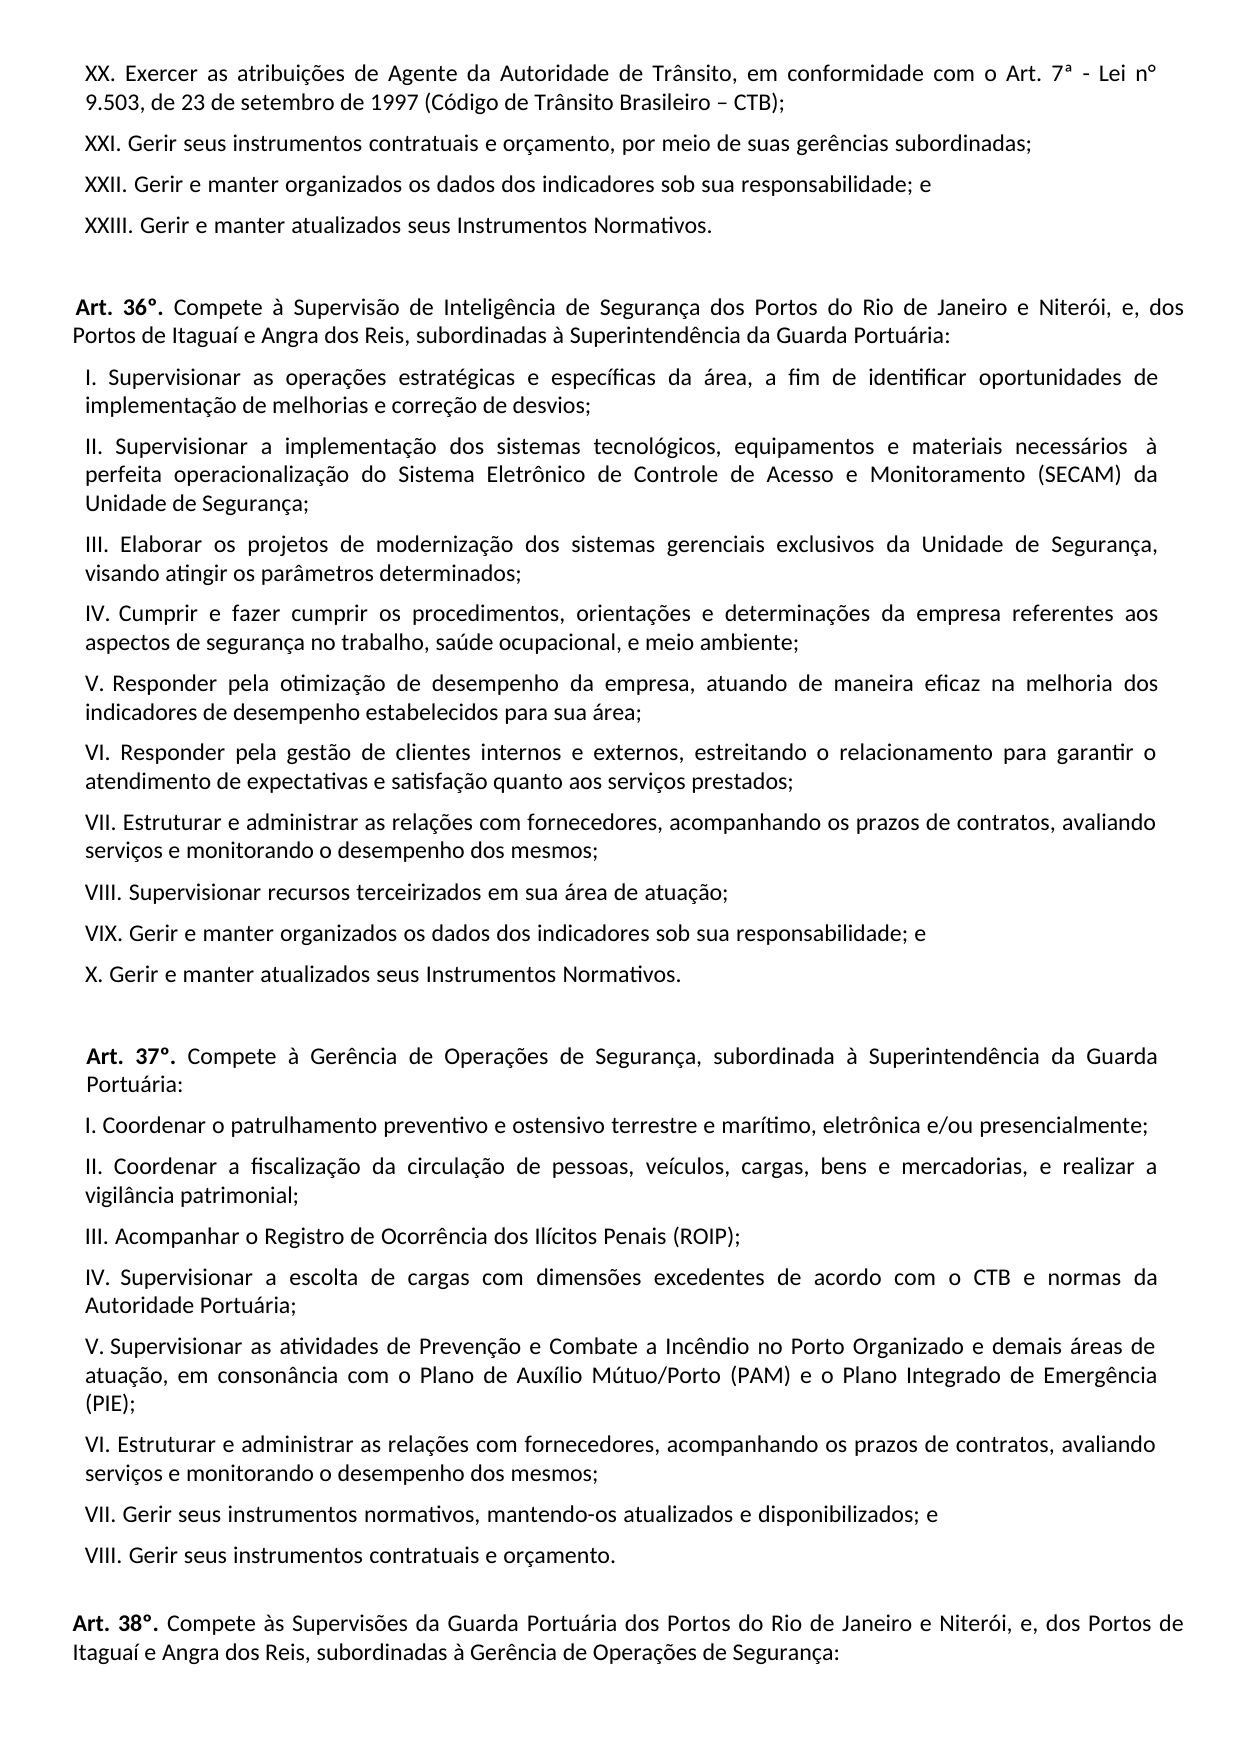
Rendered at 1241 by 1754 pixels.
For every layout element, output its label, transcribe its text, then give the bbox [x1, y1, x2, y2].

list Exercer as atribuições de Agente da Autoridade de Trânsito, em conformidade com o Art. 7ª - Lei n° 9.503, de 23 de setembro de 1997 (Código de Trânsito Brasileiro – CTB); [85, 59, 1158, 116]
list Supervisionar recursos terceirizados em sua área de atuação; [84, 877, 1196, 906]
list Cumprir e fazer cumprir os procedimentos, orientações e determinações da empresa referentes aos aspectos de segurança no trabalho, saúde ocupacional, e meio ambiente; [85, 599, 1158, 656]
list Acompanhar o Registro de Ocorrência dos Ilícitos Penais (ROIP); [84, 1221, 1196, 1250]
text Art. 38º. Compete às Supervisões da Guarda Portuária dos Portos do Rio de Janeiro e Niterói, e, dos Portos de Itaguaí e Angra dos Reis, subordinadas à Gerência de Operações de Segurança: [72, 1609, 1185, 1666]
text Art. 37º. Compete à Gerência de Operações de Segurança, subordinada à Superintendência da Guarda Portuária: [86, 1041, 1158, 1098]
list Estruturar e administrar as relações com fornecedores, acompanhando os prazos de contratos, avaliando serviços e monitorando o desempenho dos mesmos; [85, 807, 1158, 865]
list Responder pela gestão de clientes internos e externos, estreitando o relacionamento para garantir o atendimento de expectativas e satisfação quanto aos serviços prestados; [85, 738, 1158, 795]
list Gerir e manter atualizados seus Instrumentos Normativos. [84, 210, 1196, 239]
list Supervisionar a implementação dos sistemas tecnológicos, equipamentos e materiais necessários à perfeita operacionalização do Sistema Eletrônico de Controle de Acesso e Monitoramento (SECAM) da Unidade de Segurança; [85, 431, 1158, 518]
text X. Gerir e manter atualizados seus Instrumentos Normativos. [85, 959, 1196, 988]
list Supervisionar as operações estratégicas e específicas da área, a fim de identificar oportunidades de implementação de melhorias e correção de desvios; [85, 362, 1158, 419]
list Supervisionar as atividades de Prevenção e Combate a Incêndio no Porto Organizado e demais áreas de atuação, em consonância com o Plano de Auxílio Mútuo/Porto (PAM) e o Plano Integrado de Emergência (PIE); [85, 1332, 1158, 1418]
text VIX. Gerir e manter organizados os dados dos indicadores sob sua responsabilidade; e [85, 918, 1196, 947]
list Gerir seus instrumentos normativos, mantendo-os atualizados e disponibilizados; e [84, 1499, 1196, 1528]
text Art. 36º. Compete à Supervisão de Inteligência de Segurança dos Portos do Rio de Janeiro e Niterói, e, dos Portos de Itaguaí e Angra dos Reis, subordinadas à Superintendência da Guarda Portuária: [72, 292, 1185, 350]
list Gerir e manter organizados os dados dos indicadores sob sua responsabilidade; e [84, 169, 1196, 198]
list Responder pela otimização de desempenho da empresa, atuando de maneira eficaz na melhoria dos indicadores de desempenho estabelecidos para sua área; [85, 668, 1158, 726]
list Supervisionar a escolta de cargas com dimensões excedentes de acordo com o CTB e normas da Autoridade Portuária; [85, 1262, 1158, 1319]
list Coordenar o patrulhamento preventivo e ostensivo terrestre e marítimo, eletrônica e/ou presencialmente; [84, 1110, 1196, 1140]
list Estruturar e administrar as relações com fornecedores, acompanhando os prazos de contratos, avaliando serviços e monitorando o desempenho dos mesmos; [85, 1430, 1158, 1487]
list Gerir seus instrumentos contratuais e orçamento, por meio de suas gerências subordinadas; [84, 128, 1196, 157]
list Gerir seus instrumentos contratuais e orçamento. [84, 1540, 1196, 1569]
list Coordenar a fiscalização da circulação de pessoas, veículos, cargas, bens e mercadorias, e realizar a vigilância patrimonial; [85, 1152, 1158, 1209]
list Elaborar os projetos de modernização dos sistemas gerenciais exclusivos da Unidade de Segurança, visando atingir os parâmetros determinados; [85, 529, 1158, 587]
